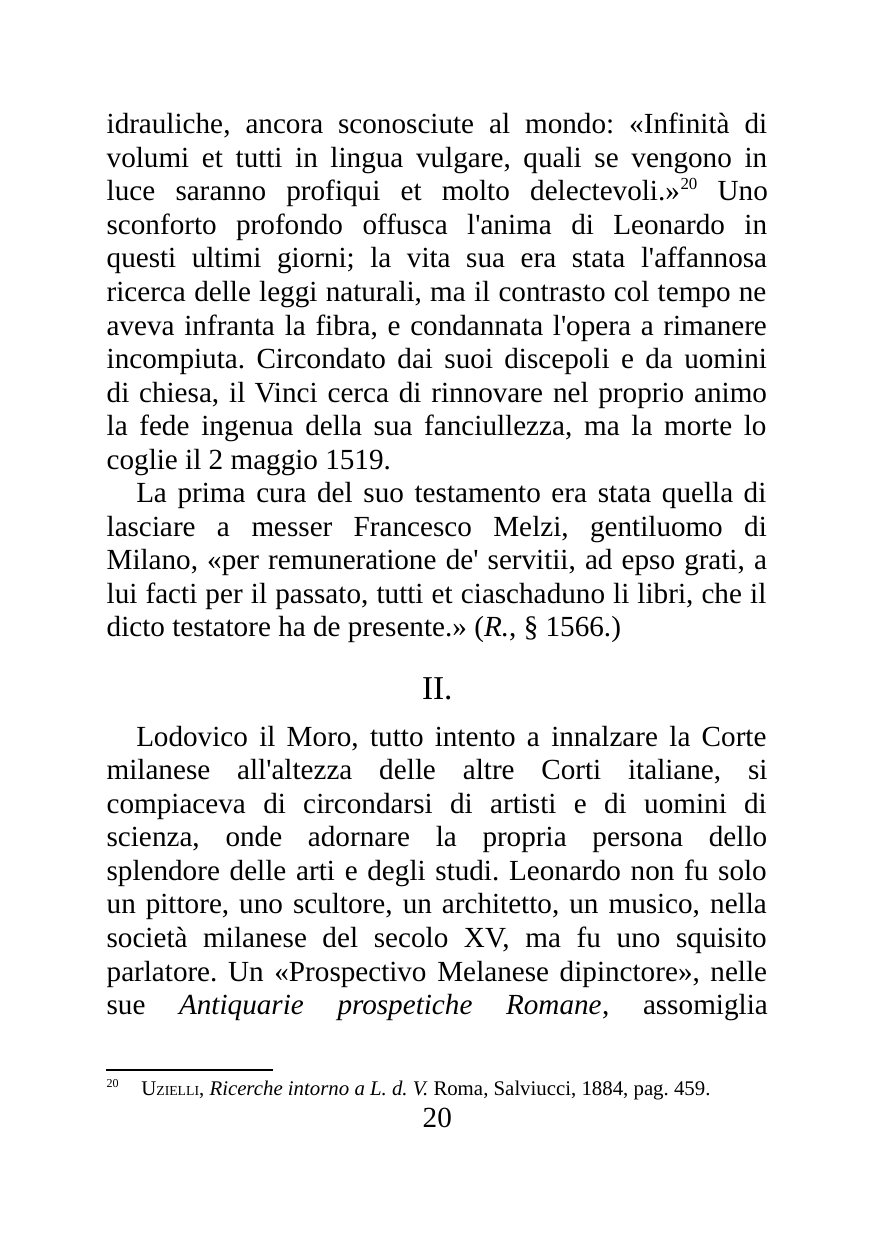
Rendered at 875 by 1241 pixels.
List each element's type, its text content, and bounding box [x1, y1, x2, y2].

text Uzielli, Ricerche intorno a L. d. V. Roma, Salviucci, 1884, pag. 459. [106, 1076, 768, 1100]
text idrauliche, ancora sconosciute al mondo: «Infinità di volumi et tutti in lingua vulgare, quali se vengono in luce saranno profiqui et molto delectevoli.» Uno sconforto profondo offusca l'anima di Leonardo in questi ultimi giorni; la vita sua era stata l'affannosa ricerca delle leggi naturali, ma il contrasto col tempo ne aveva infranta la fibra, e condannata l'opera a rimanere incompiuta. Circondato dai suoi discepoli e da uomini di chiesa, il Vinci cerca di rinnovare nel proprio animo la fede ingenua della sua fanciullezza, ma la morte lo coglie il 2 maggio 1519. [106, 106, 768, 475]
text Lodovico il Moro, tutto intento a innalzare la Corte milanese all'altezza delle altre Corti italiane, si compiaceva di circondarsi di artisti e di uomini di scienza, onde adornare la propria persona dello splendore delle arti e degli studi. Leonardo non fu solo un pittore, uno scultore, un architetto, un musico, nella società milanese del secolo XV, ma fu uno squisito parlatore. Un «Prospectivo Melanese dipinctore», nelle sue Antiquarie prospetiche Romane, assomiglia [106, 719, 768, 1021]
subtitle II. [106, 668, 768, 706]
text La prima cura del suo testamento era stata quella di lasciare a messer Francesco Melzi, gentiluomo di Milano, «per remuneratione de' servitii, ad epso grati, a lui facti per il passato, tutti et ciaschaduno li libri, che il dicto testatore ha de presente.» (R., § 1566.) [106, 475, 768, 643]
